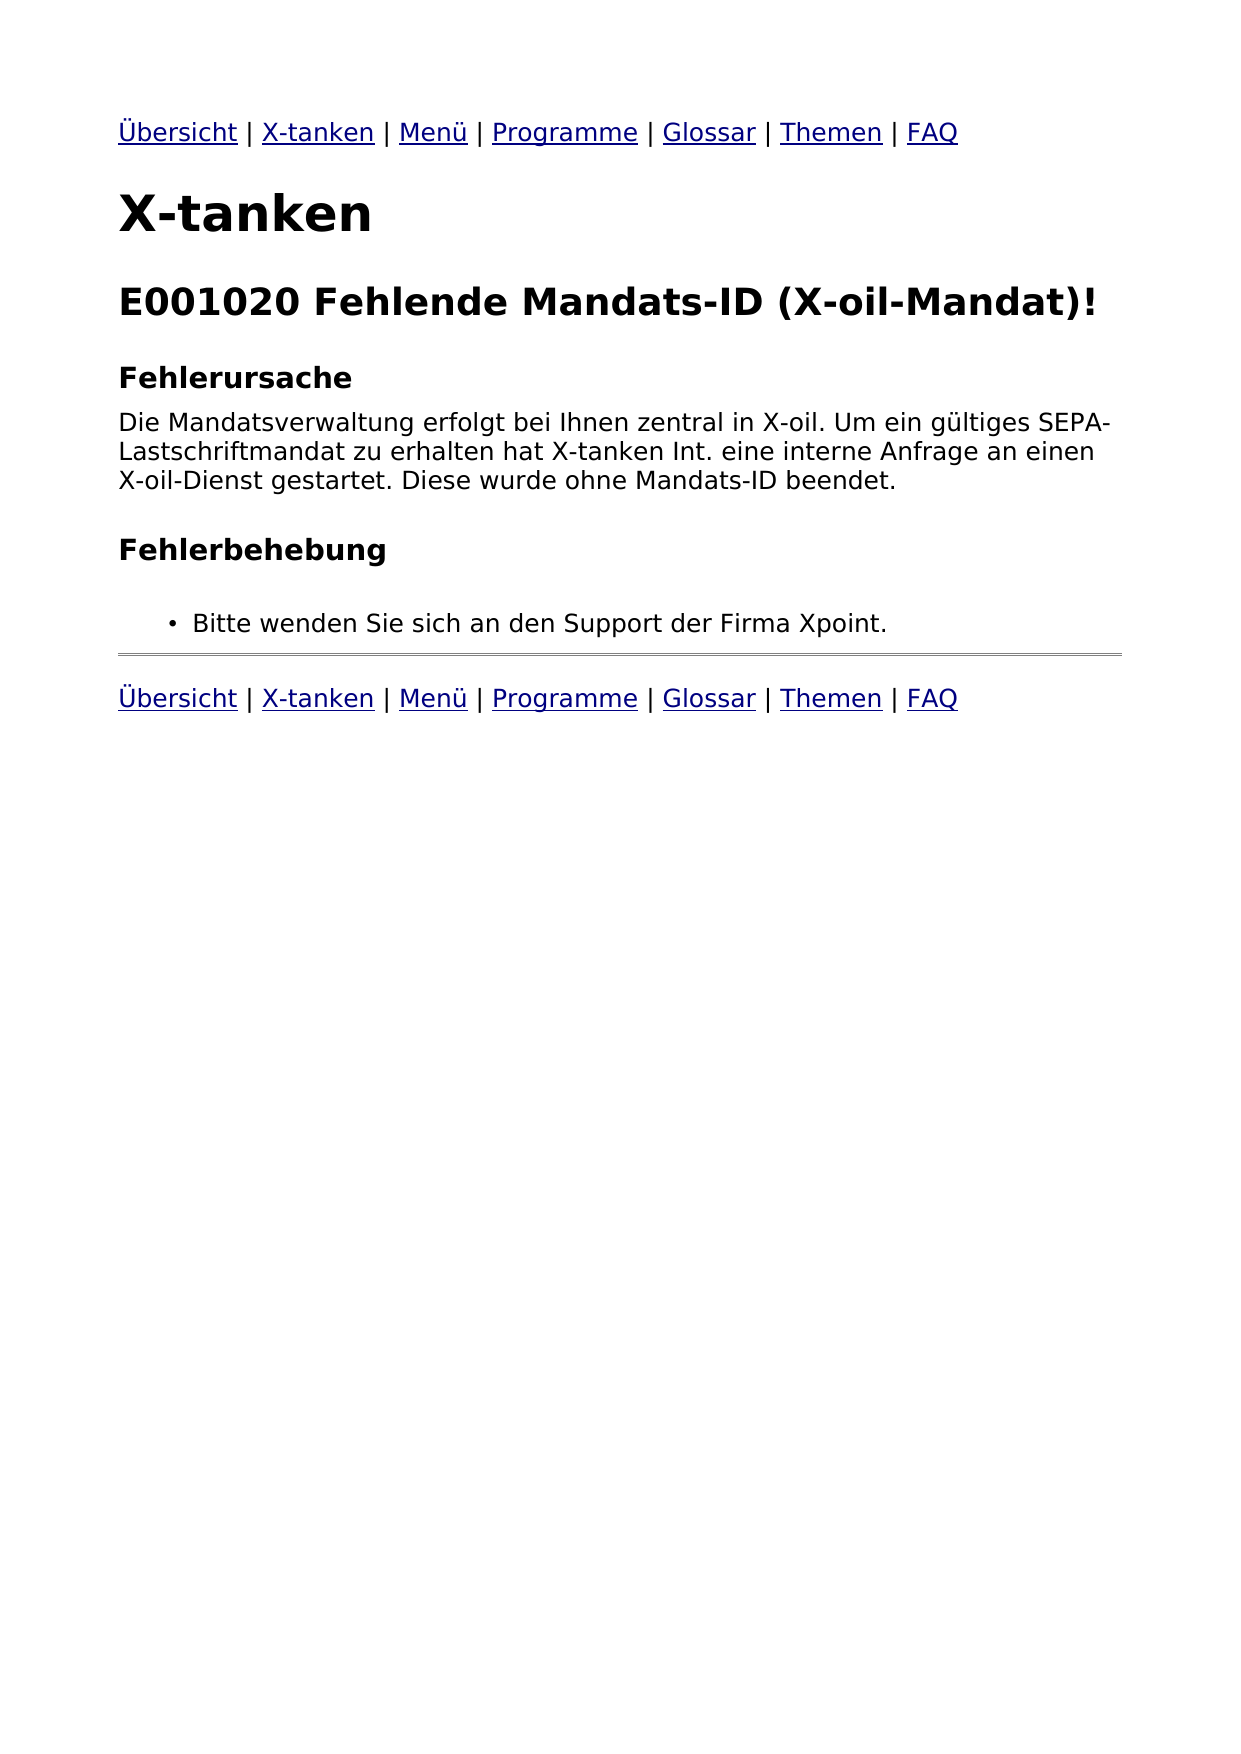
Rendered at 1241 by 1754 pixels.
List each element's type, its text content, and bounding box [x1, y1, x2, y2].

subtitle X-tanken [118, 185, 1122, 243]
text Übersicht | X-tanken | Menü | Programme | Glossar | Themen | FAQ [118, 118, 1122, 147]
text Die Mandatsverwaltung erfolgt bei Ihnen zentral in X-oil. Um ein gültiges SEPA-Lastschriftmandat zu erhalten hat X-tanken Int. eine interne Anfrage an einen X-oil-Dienst gestartet. Diese wurde ohne Mandats-ID beendet. [118, 408, 1122, 496]
subtitle E001020 Fehlende Mandats-ID (X-oil-Mandat)! [118, 281, 1122, 324]
subtitle Fehlerbehebung [118, 533, 1122, 567]
subtitle Fehlerursache [118, 362, 1122, 396]
list Bitte wenden Sie sich an den Support der Firma Xpoint. [177, 609, 1122, 638]
text Übersicht | X-tanken | Menü | Programme | Glossar | Themen | FAQ [118, 684, 1122, 714]
